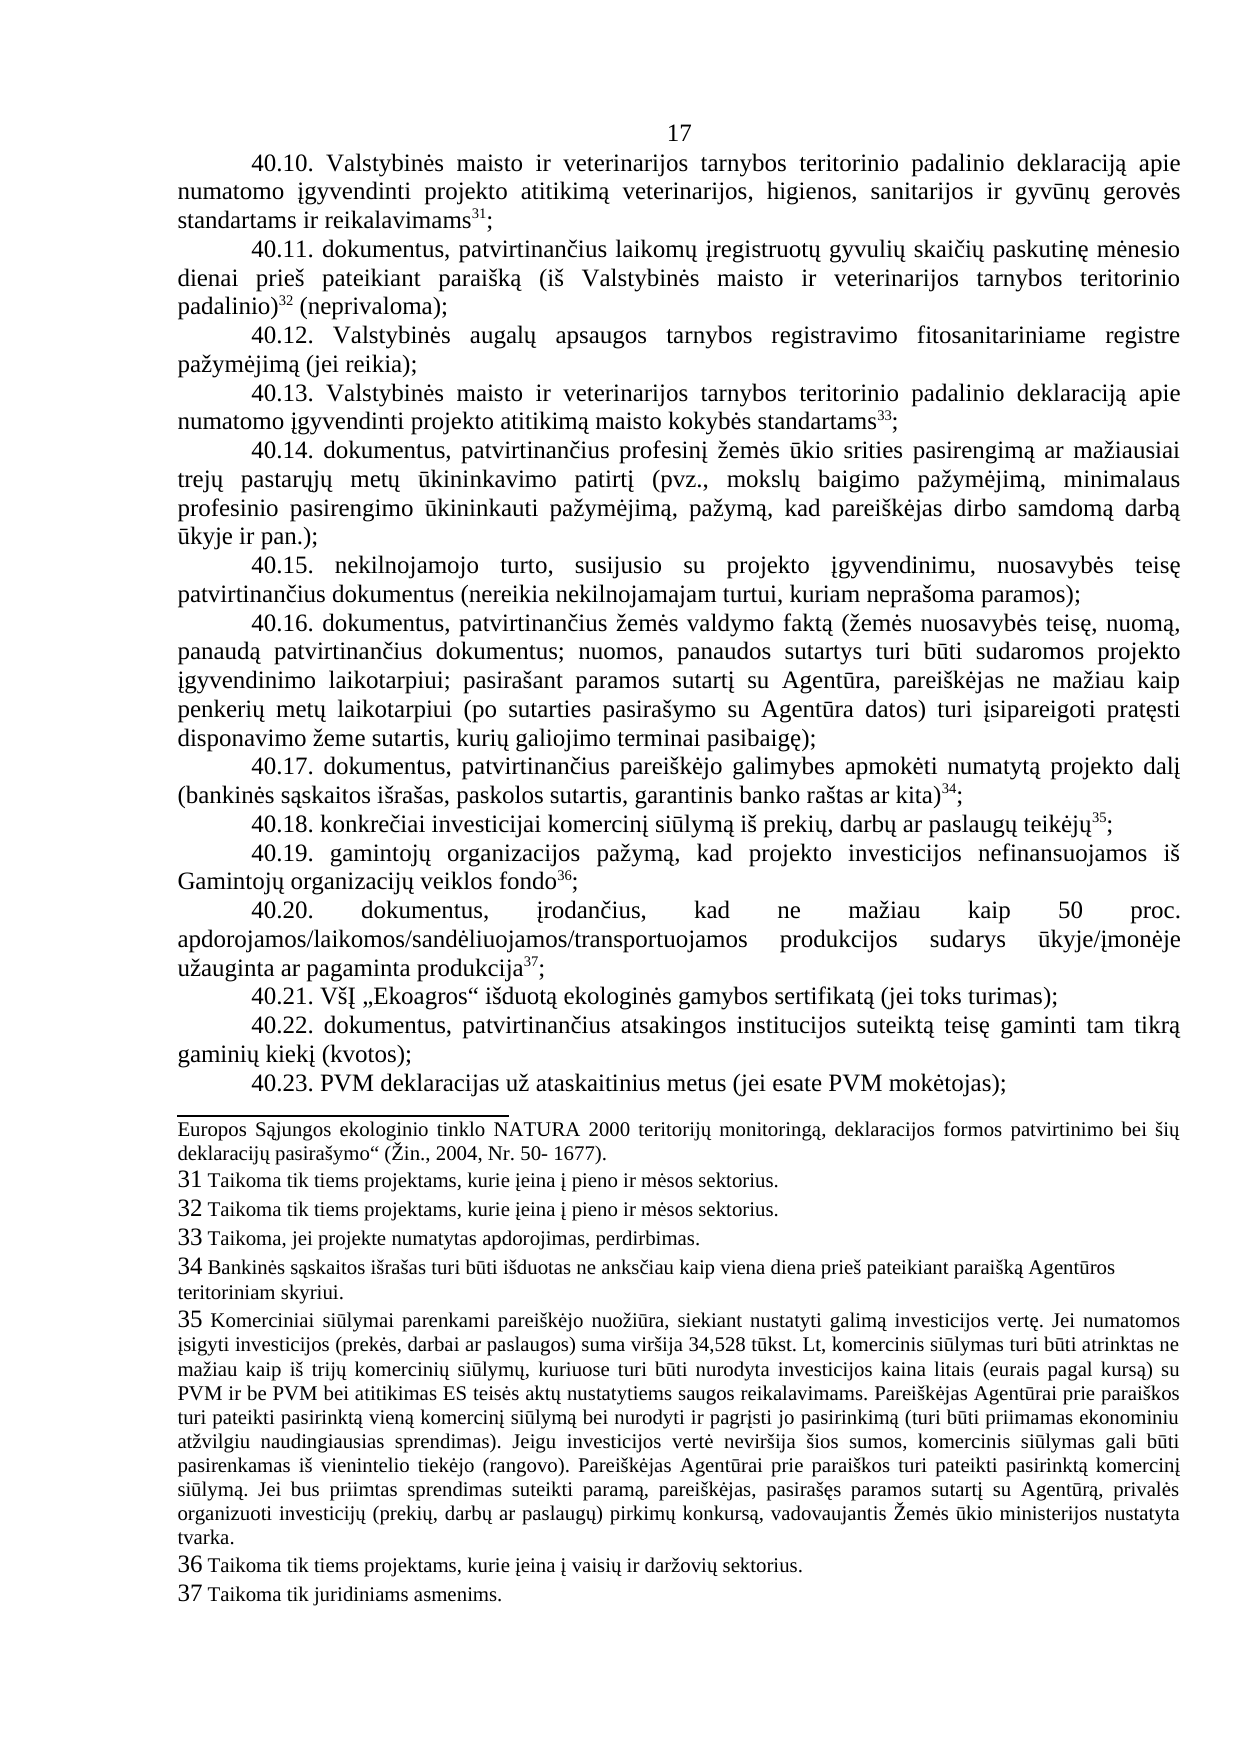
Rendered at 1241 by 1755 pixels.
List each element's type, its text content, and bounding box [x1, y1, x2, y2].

text Taikoma tik tiems projektams, kurie įeina į pieno ir mėsos sektorius. [177, 1164, 1181, 1193]
text Komerciniai siūlymai parenkami pareiškėjo nuožiūra, siekiant nustatyti galimą investicijos vertę. Jei numatomos įsigyti investicijos (prekės, darbai ar paslaugos) suma viršija 34,528 tūkst. Lt, komercinis siūlymas turi būti atrinktas ne mažiau kaip iš trijų komercinių siūlymų, kuriuose turi būti nurodyta investicijos kaina litais (eurais pagal kursą) su PVM ir be PVM bei atitikimas ES teisės aktų nustatytiems saugos reikalavimams. Pareiškėjas Agentūrai prie paraiškos turi pateikti pasirinktą vieną komercinį siūlymą bei nurodyti ir pagrįsti jo pasirinkimą (turi būti priimamas ekonominiu atžvilgiu naudingiausias sprendimas). Jeigu investicijos vertė neviršija šios sumos, komercinis siūlymas gali būti pasirenkamas iš vienintelio tiekėjo (rangovo). Pareiškėjas Agentūrai prie paraiškos turi pateikti pasirinktą komercinį siūlymą. Jei bus priimtas sprendimas suteikti paramą, pareiškėjas, pasirašęs paramos sutartį su Agentūrą, privalės organizuoti investicijų (prekių, darbų ar paslaugų) pirkimų konkursą, vadovaujantis Žemės ūkio ministerijos nustatyta tvarka. [177, 1304, 1181, 1549]
text 40.22. dokumentus, patvirtinančius atsakingos institucijos suteiktą teisę gaminti tam tikrą gaminių kiekį (kvotos); [177, 1010, 1181, 1068]
text Taikoma, jei projekte numatytas apdorojimas, perdirbimas. [177, 1222, 1181, 1251]
text 40.14. dokumentus, patvirtinančius profesinį žemės ūkio srities pasirengimą ar mažiausiai trejų pastarųjų metų ūkininkavimo patirtį (pvz., mokslų baigimo pažymėjimą, minimalaus profesinio pasirengimo ūkininkauti pažymėjimą, pažymą, kad pareiškėjas dirbo samdomą darbą ūkyje ir pan.); [177, 435, 1181, 550]
text 40.12. Valstybinės augalų apsaugos tarnybos registravimo fitosanitariniame registre pažymėjimą (jei reikia); [177, 320, 1181, 378]
text Taikoma tik tiems projektams, kurie įeina į vaisių ir daržovių sektorius. [177, 1549, 1181, 1578]
text 40.10. Valstybinės maisto ir veterinarijos tarnybos teritorinio padalinio deklaraciją apie numatomo įgyvendinti projekto atitikimą veterinarijos, higienos, sanitarijos ir gyvūnų gerovės standartams ir reikalavimams; [177, 148, 1181, 234]
text 40.15. nekilnojamojo turto, susijusio su projekto įgyvendinimu, nuosavybės teisę patvirtinančius dokumentus (nereikia nekilnojamajam turtui, kuriam neprašoma paramos); [177, 550, 1181, 608]
text 40.17. dokumentus, patvirtinančius pareiškėjo galimybes apmokėti numatytą projekto dalį (bankinės sąskaitos išrašas, paskolos sutartis, garantinis banko raštas ar kita); [177, 751, 1181, 809]
text 40.20. dokumentus, įrodančius, kad ne mažiau kaip 50 proc. apdorojamos/laikomos/sandėliuojamos/transportuojamos produkcijos sudarys ūkyje/įmonėje užauginta ar pagaminta produkcija; [177, 895, 1181, 981]
text Europos Sąjungos ekologinio tinklo NATURA 2000 teritorijų monitoringą, deklaracijos formos patvirtinimo bei šių deklaracijų pasirašymo“ (Žin., 2004, Nr. 50- 1677). [177, 1116, 1181, 1164]
text 40.18. konkrečiai investicijai komercinį siūlymą iš prekių, darbų ar paslaugų teikėjų; [177, 809, 1181, 838]
text 40.16. dokumentus, patvirtinančius žemės valdymo faktą (žemės nuosavybės teisę, nuomą, panaudą patvirtinančius dokumentus; nuomos, panaudos sutartys turi būti sudaromos projekto įgyvendinimo laikotarpiui; pasirašant paramos sutartį su Agentūra, pareiškėjas ne mažiau kaip penkerių metų laikotarpiui (po sutarties pasirašymo su Agentūra datos) turi įsipareigoti pratęsti disponavimo žeme sutartis, kurių galiojimo terminai pasibaigę); [177, 608, 1181, 751]
text 40.13. Valstybinės maisto ir veterinarijos tarnybos teritorinio padalinio deklaraciją apie numatomo įgyvendinti projekto atitikimą maisto kokybės standartams; [177, 378, 1181, 435]
text 40.23. PVM deklaracijas už ataskaitinius metus (jei esate PVM mokėtojas); [177, 1068, 1181, 1096]
text 40.19. gamintojų organizacijos pažymą, kad projekto investicijos nefinansuojamos iš Gamintojų organizacijų veiklos fondo; [177, 838, 1181, 895]
text Bankinės sąskaitos išrašas turi būti išduotas ne anksčiau kaip viena diena prieš pateikiant paraišką Agentūros teritoriniam skyriui. [177, 1251, 1181, 1304]
text Taikoma tik tiems projektams, kurie įeina į pieno ir mėsos sektorius. [177, 1193, 1181, 1222]
text 40.11. dokumentus, patvirtinančius laikomų įregistruotų gyvulių skaičių paskutinę mėnesio dienai prieš pateikiant paraišką (iš Valstybinės maisto ir veterinarijos tarnybos teritorinio padalinio) (neprivaloma); [177, 234, 1181, 320]
text Taikoma tik juridiniams asmenims. [177, 1578, 1181, 1606]
text 40.21. VšĮ „Ekoagros“ išduotą ekologinės gamybos sertifikatą (jei toks turimas); [177, 981, 1181, 1010]
